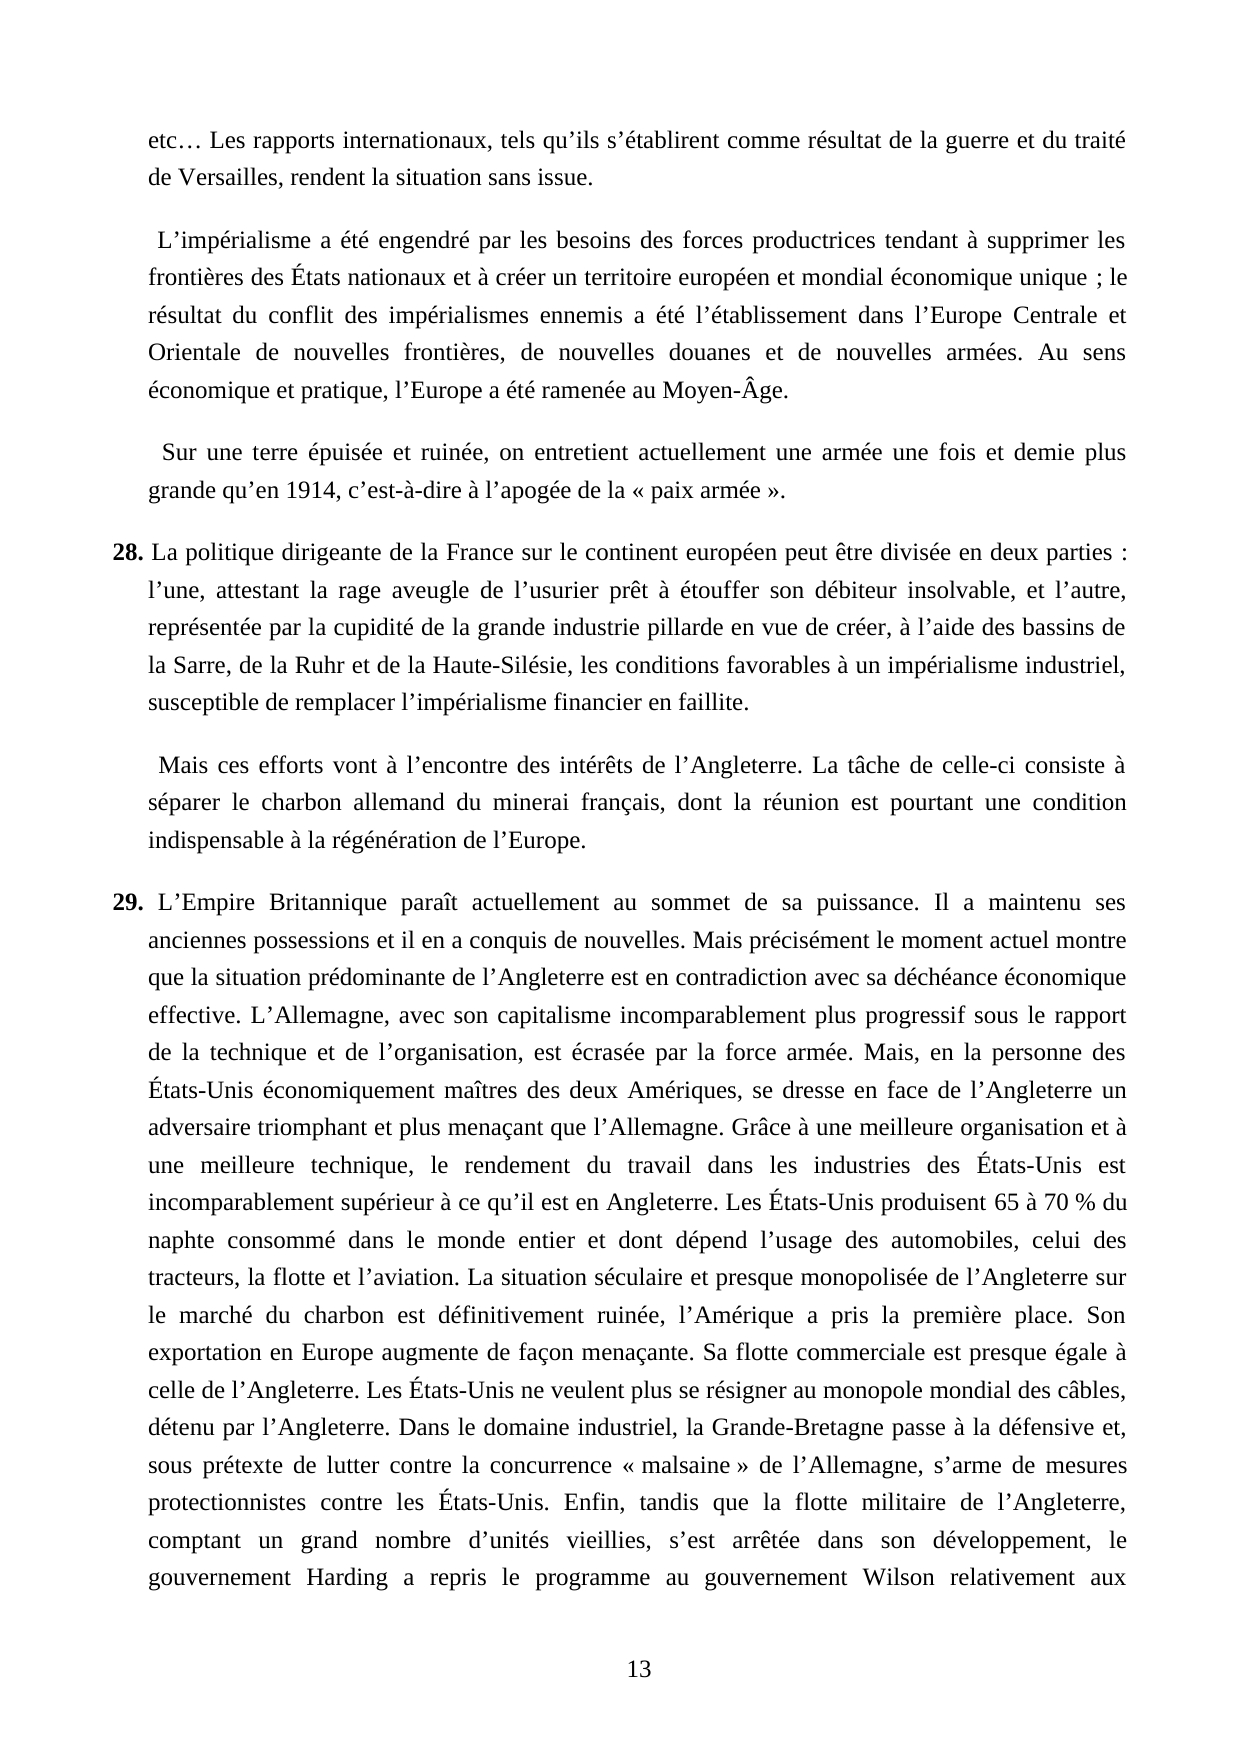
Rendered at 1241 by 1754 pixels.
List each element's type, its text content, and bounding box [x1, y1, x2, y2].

text 29. L’Empire Britannique paraît actuellement au sommet de sa puissance. Il a maintenu ses anciennes possessions et il en a conquis de nouvelles. Mais précisément le moment actuel montre que la situation prédominante de l’Angleterre est en contradiction avec sa déchéance économique effective. L’Allemagne, avec son capitalisme incomparablement plus progressif sous le rapport de la technique et de l’organisation, est écrasée par la force armée. Mais, en la personne des États-Unis économiquement maîtres des deux Amériques, se dresse en face de l’Angleterre un adversaire triomphant et plus menaçant que l’Allemagne. Grâce à une meilleure organisation et à une meilleure technique, le rendement du travail dans les industries des États-Unis est incomparablement supérieur à ce qu’il est en Angleterre. Les États-Unis produisent 65 à 70 % du naphte consommé dans le monde entier et dont dépend l’usage des automobiles, celui des tracteurs, la flotte et l’aviation. La situation séculaire et presque monopolisée de l’Angleterre sur le marché du charbon est définitivement ruinée, l’Amérique a pris la première place. Son exportation en Europe augmente de façon menaçante. Sa flotte commerciale est presque égale à celle de l’Angleterre. Les États-Unis ne veulent plus se résigner au monopole mondial des câbles, détenu par l’Angleterre. Dans le domaine industriel, la Grande-Bretagne passe à la défensive et, sous prétexte de lutter contre la concurrence « malsaine » de l’Allemagne, s’arme de mesures protectionnistes contre les États-Unis. Enfin, tandis que la flotte militaire de l’Angleterre, comptant un grand nombre d’unités vieillies, s’est arrêtée dans son développement, le gouvernement Harding a repris le programme au gouvernement Wilson relativement aux [112, 881, 1128, 1593]
text 28. La politique dirigeante de la France sur le continent européen peut être divisée en deux parties : l’une, attestant la rage aveugle de l’usurier prêt à étouffer son débiteur insolvable, et l’autre, représentée par la cupidité de la grande industrie pillarde en vue de créer, à l’aide des bassins de la Sarre, de la Ruhr et de la Haute-Silésie, les conditions favorables à un impérialisme industriel, susceptible de remplacer l’impérialisme financier en faillite. [112, 531, 1128, 718]
text L’impérialisme a été engendré par les besoins des forces productrices tendant à supprimer les frontières des États nationaux et à créer un territoire européen et mondial économique unique ; le résultat du conflit des impérialismes ennemis a été l’établissement dans l’Europe Centrale et Orientale de nouvelles frontières, de nouvelles douanes et de nouvelles armées. Au sens économique et pratique, l’Europe a été ramenée au Moyen-Âge. [112, 218, 1128, 406]
text Sur une terre épuisée et ruinée, on entretient actuellement une armée une fois et demie plus grande qu’en 1914, c’est-à-dire à l’apogée de la « paix armée ». [112, 431, 1128, 506]
text etc… Les rapports internationaux, tels qu’ils s’établirent comme résultat de la guerre et du traité de Versailles, rendent la situation sans issue. [112, 118, 1128, 193]
text Mais ces efforts vont à l’encontre des intérêts de l’Angleterre. La tâche de celle-ci consiste à séparer le charbon allemand du minerai français, dont la réunion est pourtant une condition indispensable à la régénération de l’Europe. [112, 743, 1128, 856]
